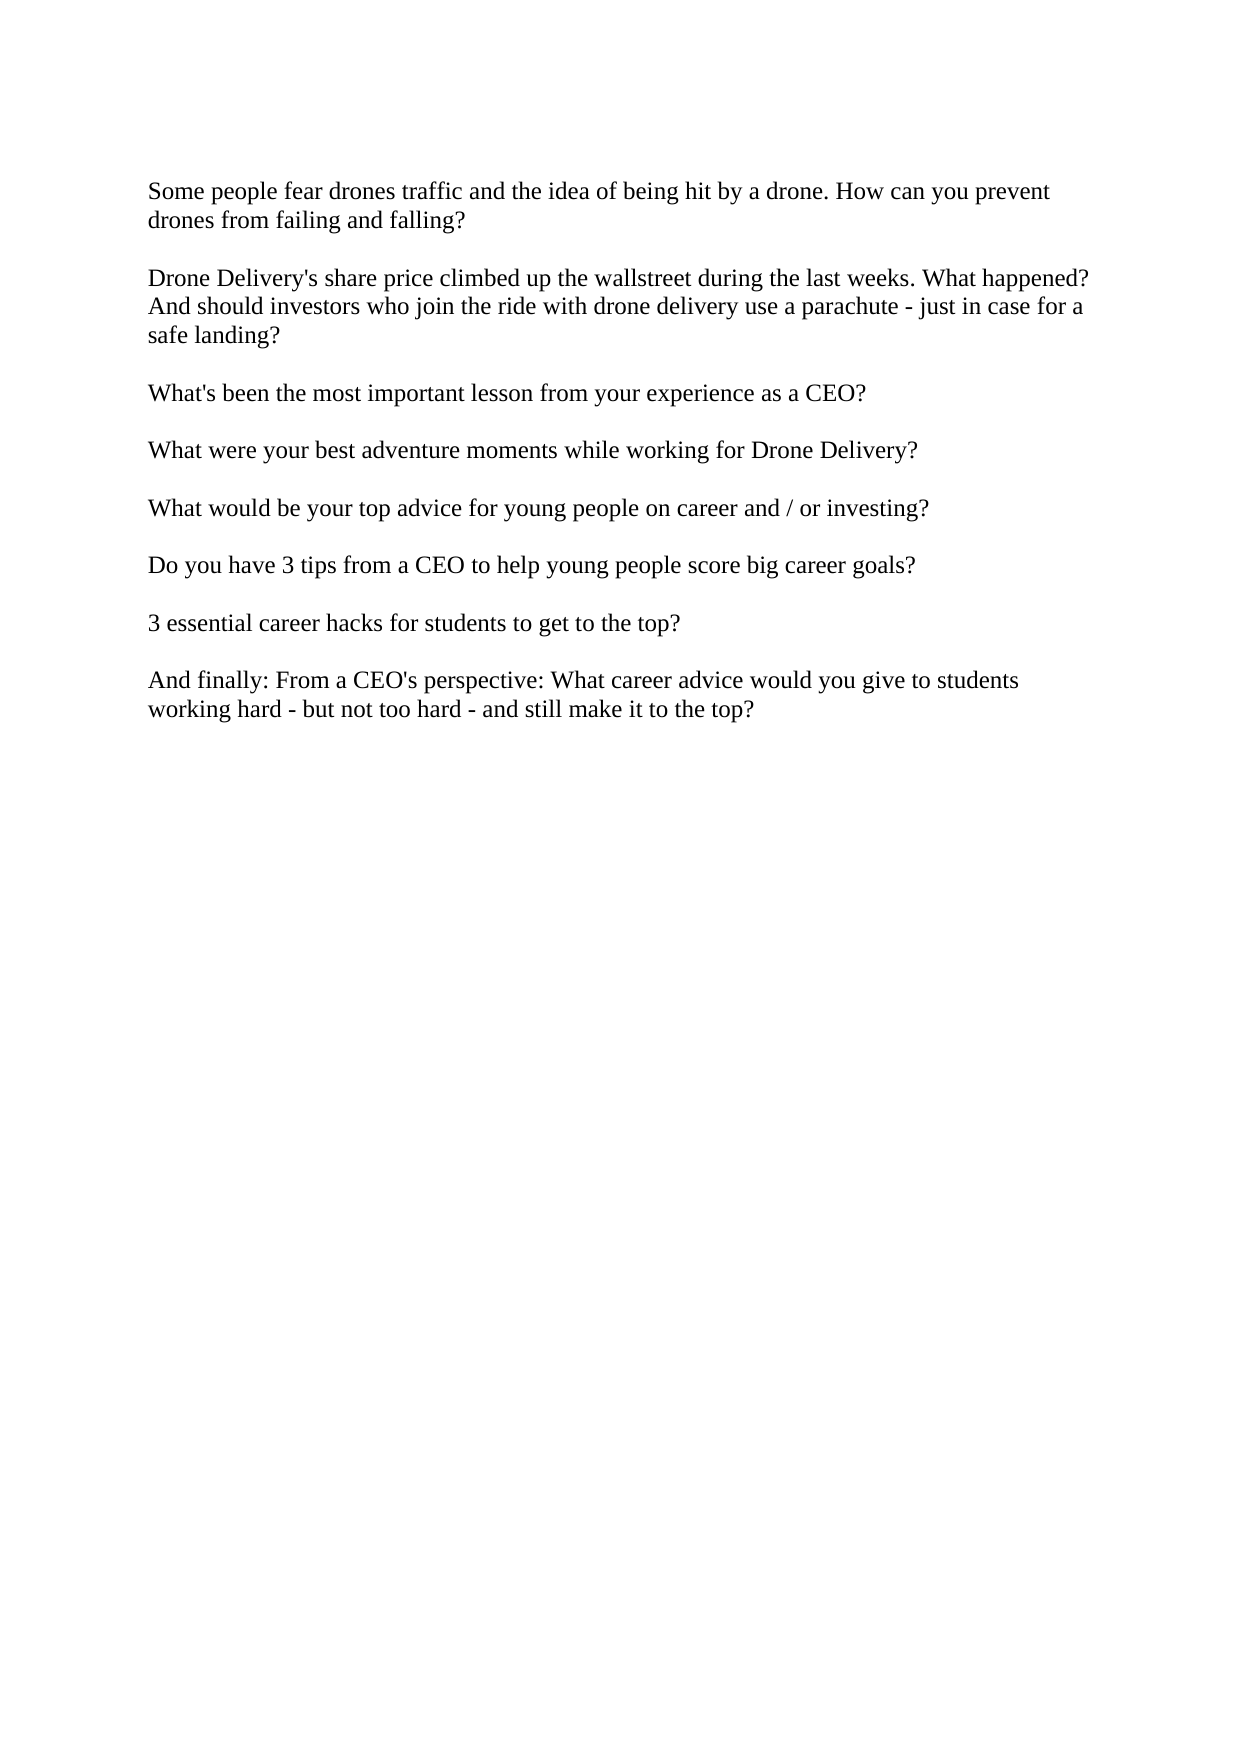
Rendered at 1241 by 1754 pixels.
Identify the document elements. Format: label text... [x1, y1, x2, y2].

text Some people fear drones traffic and the idea of being hit by a drone. How can you prevent drones from failing and falling? [148, 176, 1093, 234]
text Drone Delivery's share price climbed up the wallstreet during the last weeks. What happened? And should investors who join the ride with drone delivery use a parachute - just in case for a safe landing? [148, 263, 1093, 349]
text Do you have 3 tips from a CEO to help young people score big career goals? [148, 550, 1093, 579]
text What's been the most important lesson from your experience as a CEO? [148, 378, 1093, 406]
text And finally: From a CEO's perspective: What career advice would you give to students working hard - but not too hard - and still make it to the top? [148, 665, 1093, 723]
text What were your best adventure moments while working for Drone Delivery? [148, 435, 1093, 464]
text 3 essential career hacks for students to get to the top? [148, 608, 1093, 636]
text What would be your top advice for young people on career and / or investing? [148, 493, 1093, 521]
